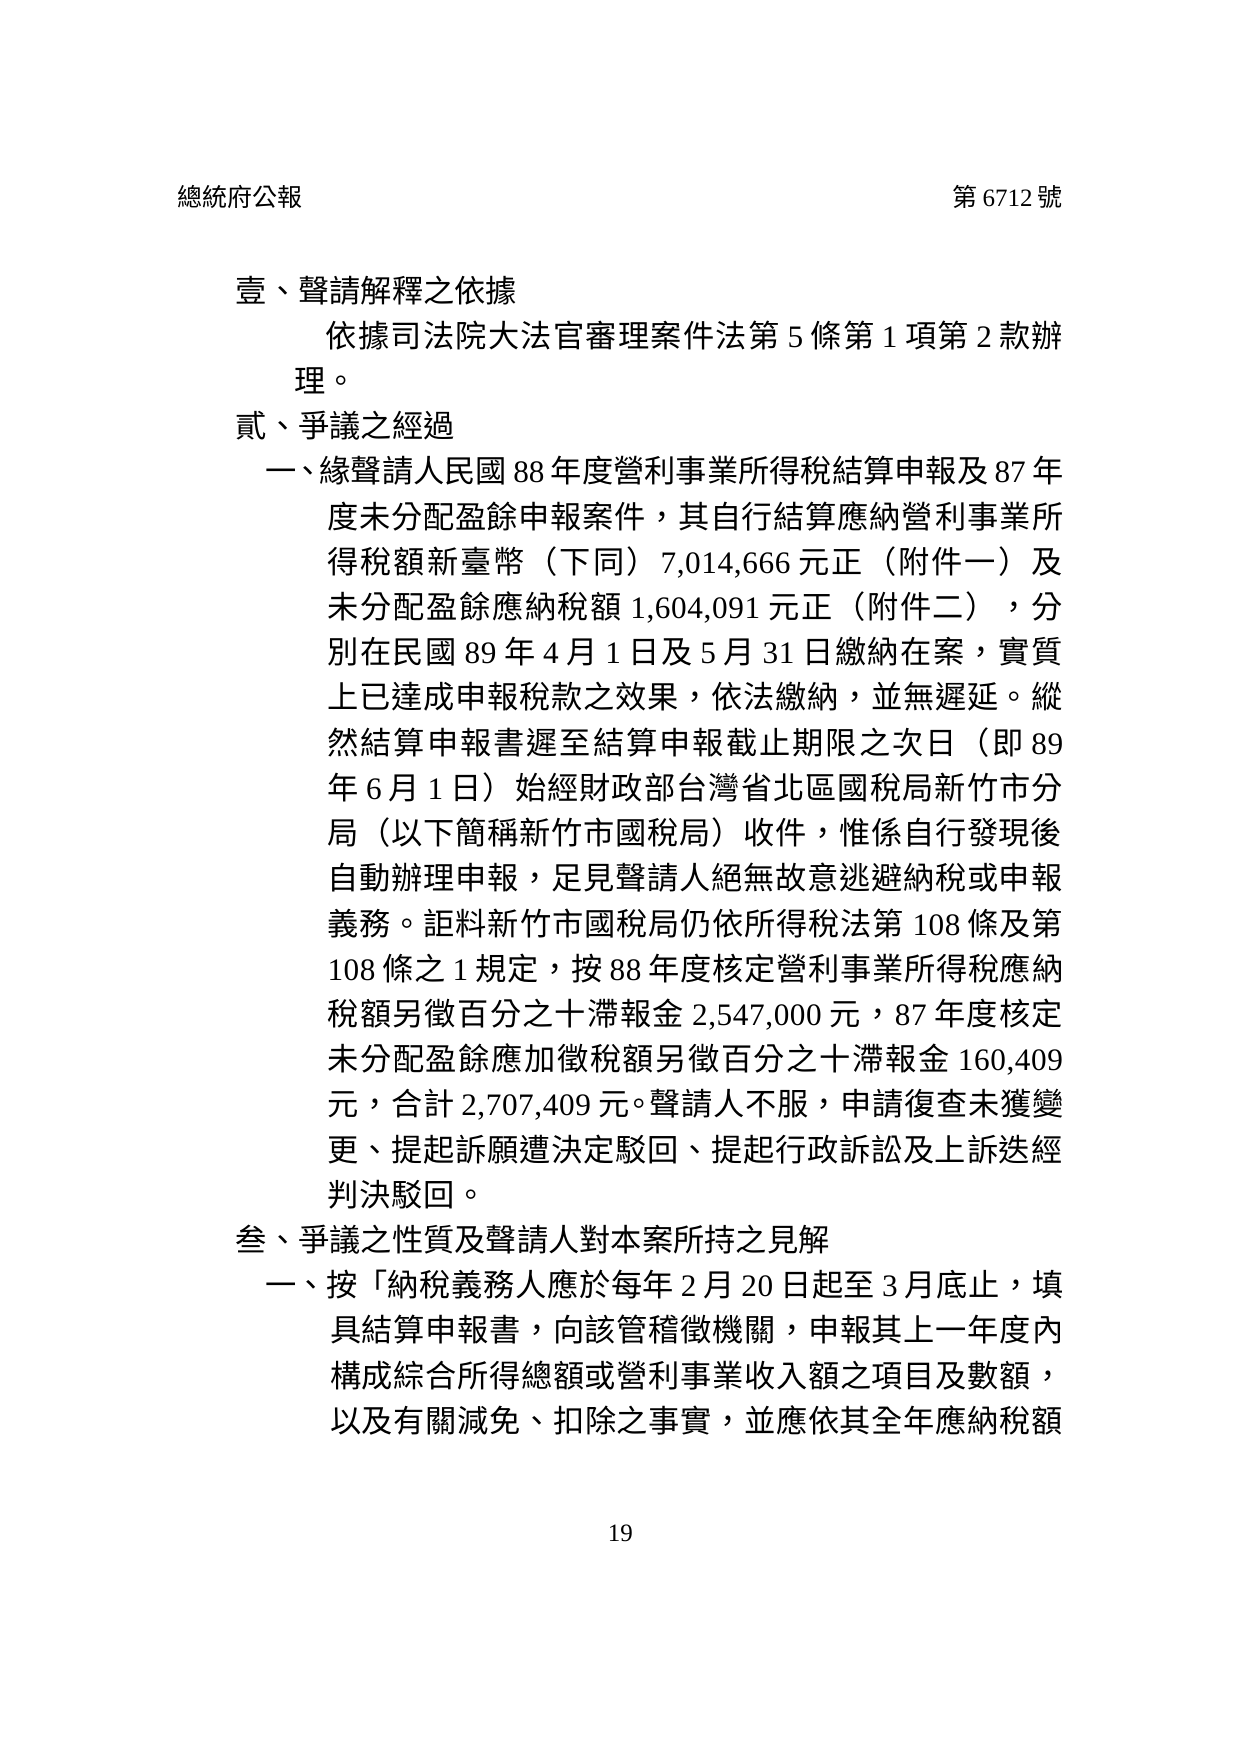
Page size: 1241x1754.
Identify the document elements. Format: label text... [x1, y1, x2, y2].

text 一、按「納稅義務人應於每年2月20日起至3月底止，填具結算申報書，向該管稽徵機關，申報其上一年度內構成綜合所得總額或營利事業收入額之項目及數額，以及有關減免、扣除之事實，並應依其全年應納稅額減除暫繳稅額、尚未抵繳之扣繳稅額及可扣抵稅額，計算其應納之結算稅額，於申報前自行繳納」、「第71條規定之納稅義務人，如有特殊情形，得於結算申報期限屆滿前，報經稽徵機關核准延長其申報期限。但最遲不得超過4月30日。如係公司組織，延長至5月15日；如係委託會計師或其他合法代理人查核簽證申報者，得延長至5月31日」、「營利事業應於其各該所得年度辦理結算申報之次年2月20日至3月底止，就第66條之9第2項規定計算之未分配盈餘填具申報書，向該管稽徵機關申報，並計算應加徵之稅額，於申報前自行繳納。其經計算之未分配盈餘為零或負數者，仍應辦理申報。營利事業如有特殊情形，得於前項申報期限屆滿前，報經稽徵機關核准延長其申報期限，但最遲不得超過5月15日；如係委託會計師或其他合法代理人查核簽證申報者，得延長至5月31日」、「營利事業未依規定期限辦理未分配盈餘申報者，稽徵機關應即填具滯報通知書，送達營利事業，限於接到滯報通知書之日起15日內補辦申報；其逾限仍未辦理申報者，稽徵機關應依查得資料，核定其未分配盈餘及應加徵之稅額，並填具核定稅額通知書，連同繳款書，送達營利事業依限繳納；嗣後如經調查另行發現課稅資料，仍應依稅捐稽徵法有關規定辦理」、「納稅義務人違反第71條及第72條規定，未依限辦理結算申報，但已依第79條第1項規定補辦結算申報，經稽徵機關據以調查核定其所得額及應納稅額者，應按核定應納稅額另徵10％滯報金。滯報金之金額，不得少於1500元」分別為所得稅法第71條第1項、第72條第1項、第102條之2第1項、第2項、第102條之3第2項、第108條第1項及第108條之1第1項所明定。實務上，納稅義務人收到繳款書時，通常已逾申報截止期限三十日以上，以致遭到較苛重之怠報金處罰。 [265, 1260, 1063, 1441]
text 叁、爭議之性質及聲請人對本案所持之見解 [236, 1215, 1063, 1260]
text 壹、聲請解釋之依據 [236, 266, 1063, 311]
text 一、緣聲請人民國88年度營利事業所得稅結算申報及87年度未分配盈餘申報案件，其自行結算應納營利事業所得稅額新臺幣（下同）7,014,666元正（附件一）及未分配盈餘應納稅額1,604,091元正（附件二），分別在民國89年4月1日及5月31日繳納在案，實質上已達成申報稅款之效果，依法繳納，並無遲延。縱然結算申報書遲至結算申報截止期限之次日（即89年6月1日）始經財政部台灣省北區國稅局新竹市分局（以下簡稱新竹市國稅局）收件，惟係自行發現後自動辦理申報，足見聲請人絕無故意逃避納稅或申報義務。詎料新竹市國稅局仍依所得稅法第108條及第108條之1規定，按88年度核定營利事業所得稅應納稅額另徵百分之十滯報金2,547,000元，87年度核定未分配盈餘應加徵稅額另徵百分之十滯報金160,409元，合計2,707,409元。聲請人不服，申請復查未獲變更、提起訴願遭決定駁回、提起行政訴訟及上訴迭經判決駁回。 [265, 447, 1063, 1215]
text 貳、爭議之經過 [236, 401, 1063, 447]
text 依據司法院大法官審理案件法第5條第1項第2款辦理。 [294, 311, 1063, 401]
